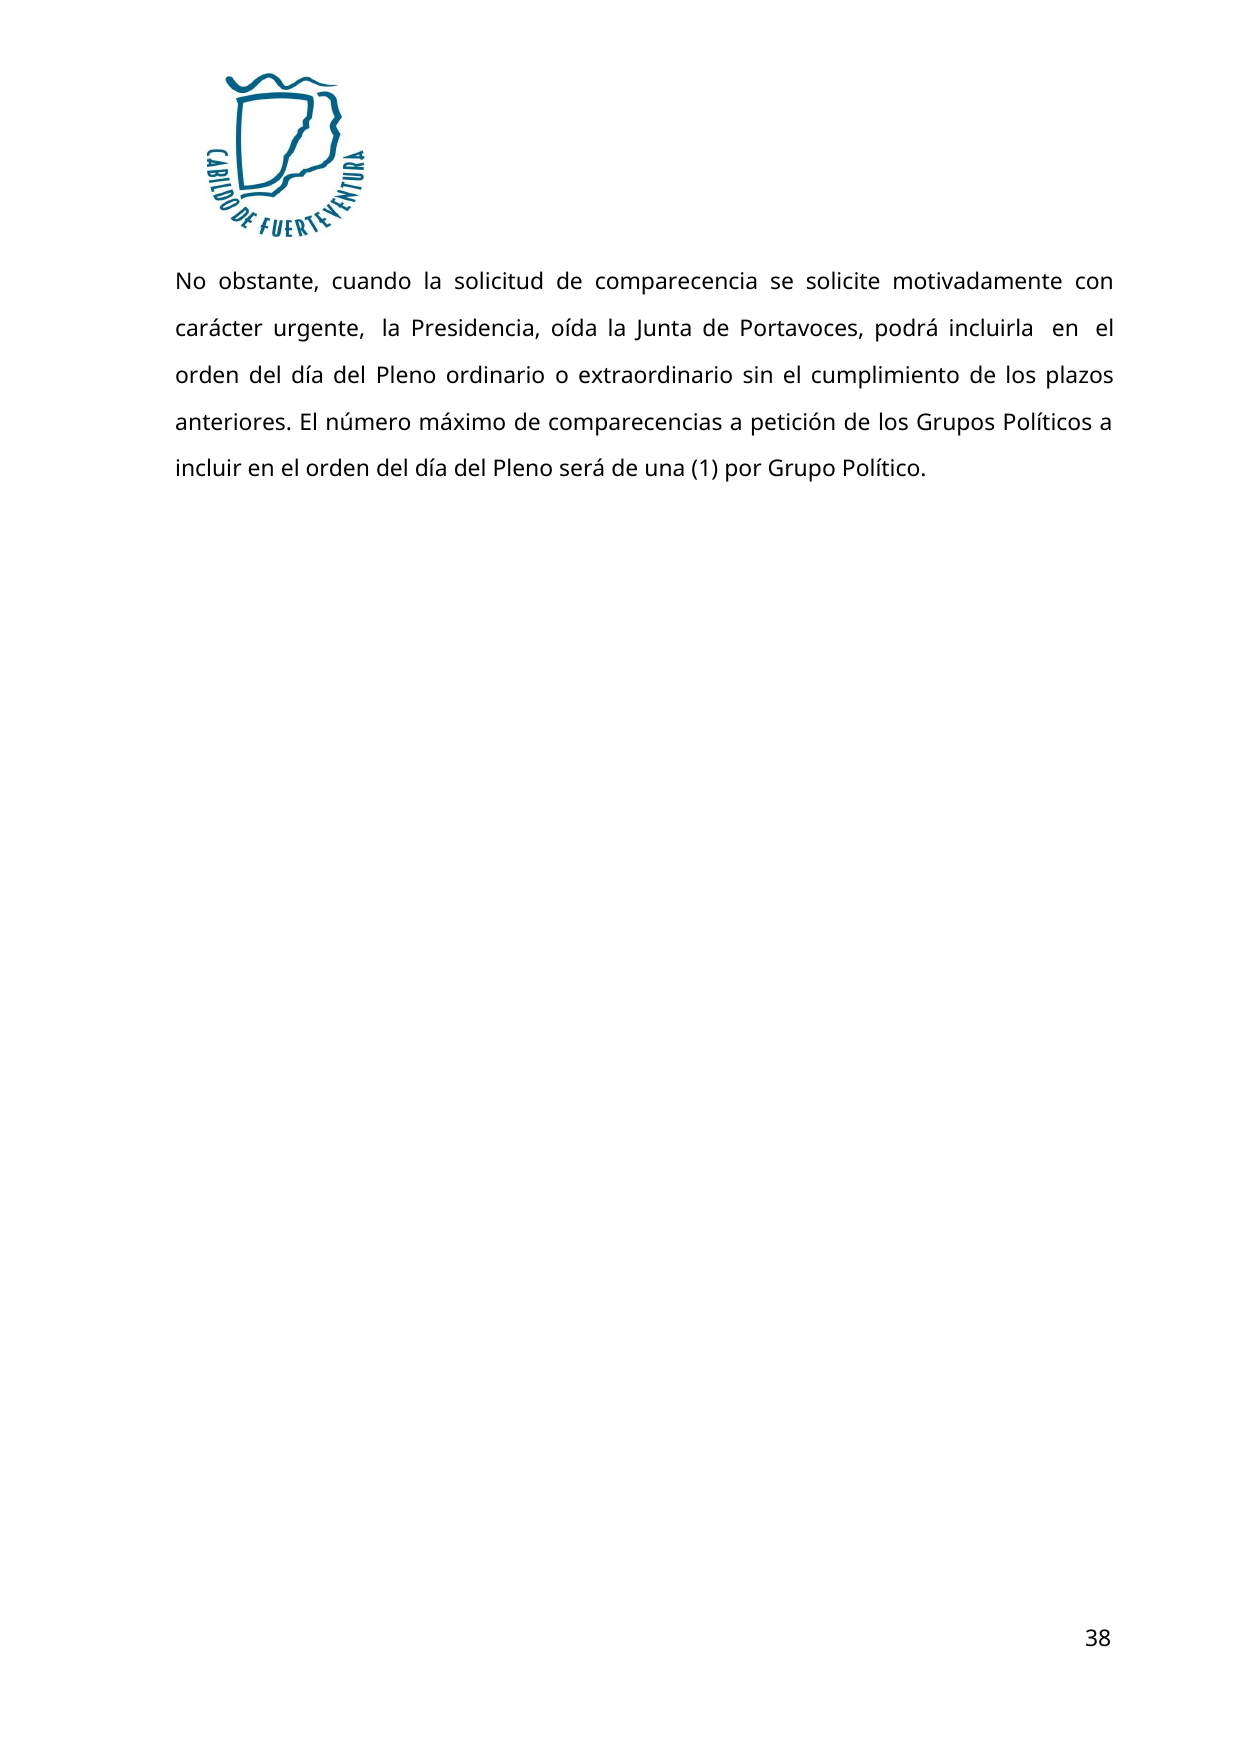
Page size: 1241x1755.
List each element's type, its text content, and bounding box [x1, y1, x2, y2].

text No obstante, cuando la solicitud de comparecencia se solicite motivadamente con carácter urgente, la Presidencia, oída la Junta de Portavoces, podrá incluirla en el orden del día del Pleno ordinario o extraordinario sin el cumplimiento de los plazos anteriores. El número máximo de comparecencias a petición de los Grupos Políticos a incluir en el orden del día del Pleno será de una (1) por Grupo Político. [175, 265, 1114, 484]
